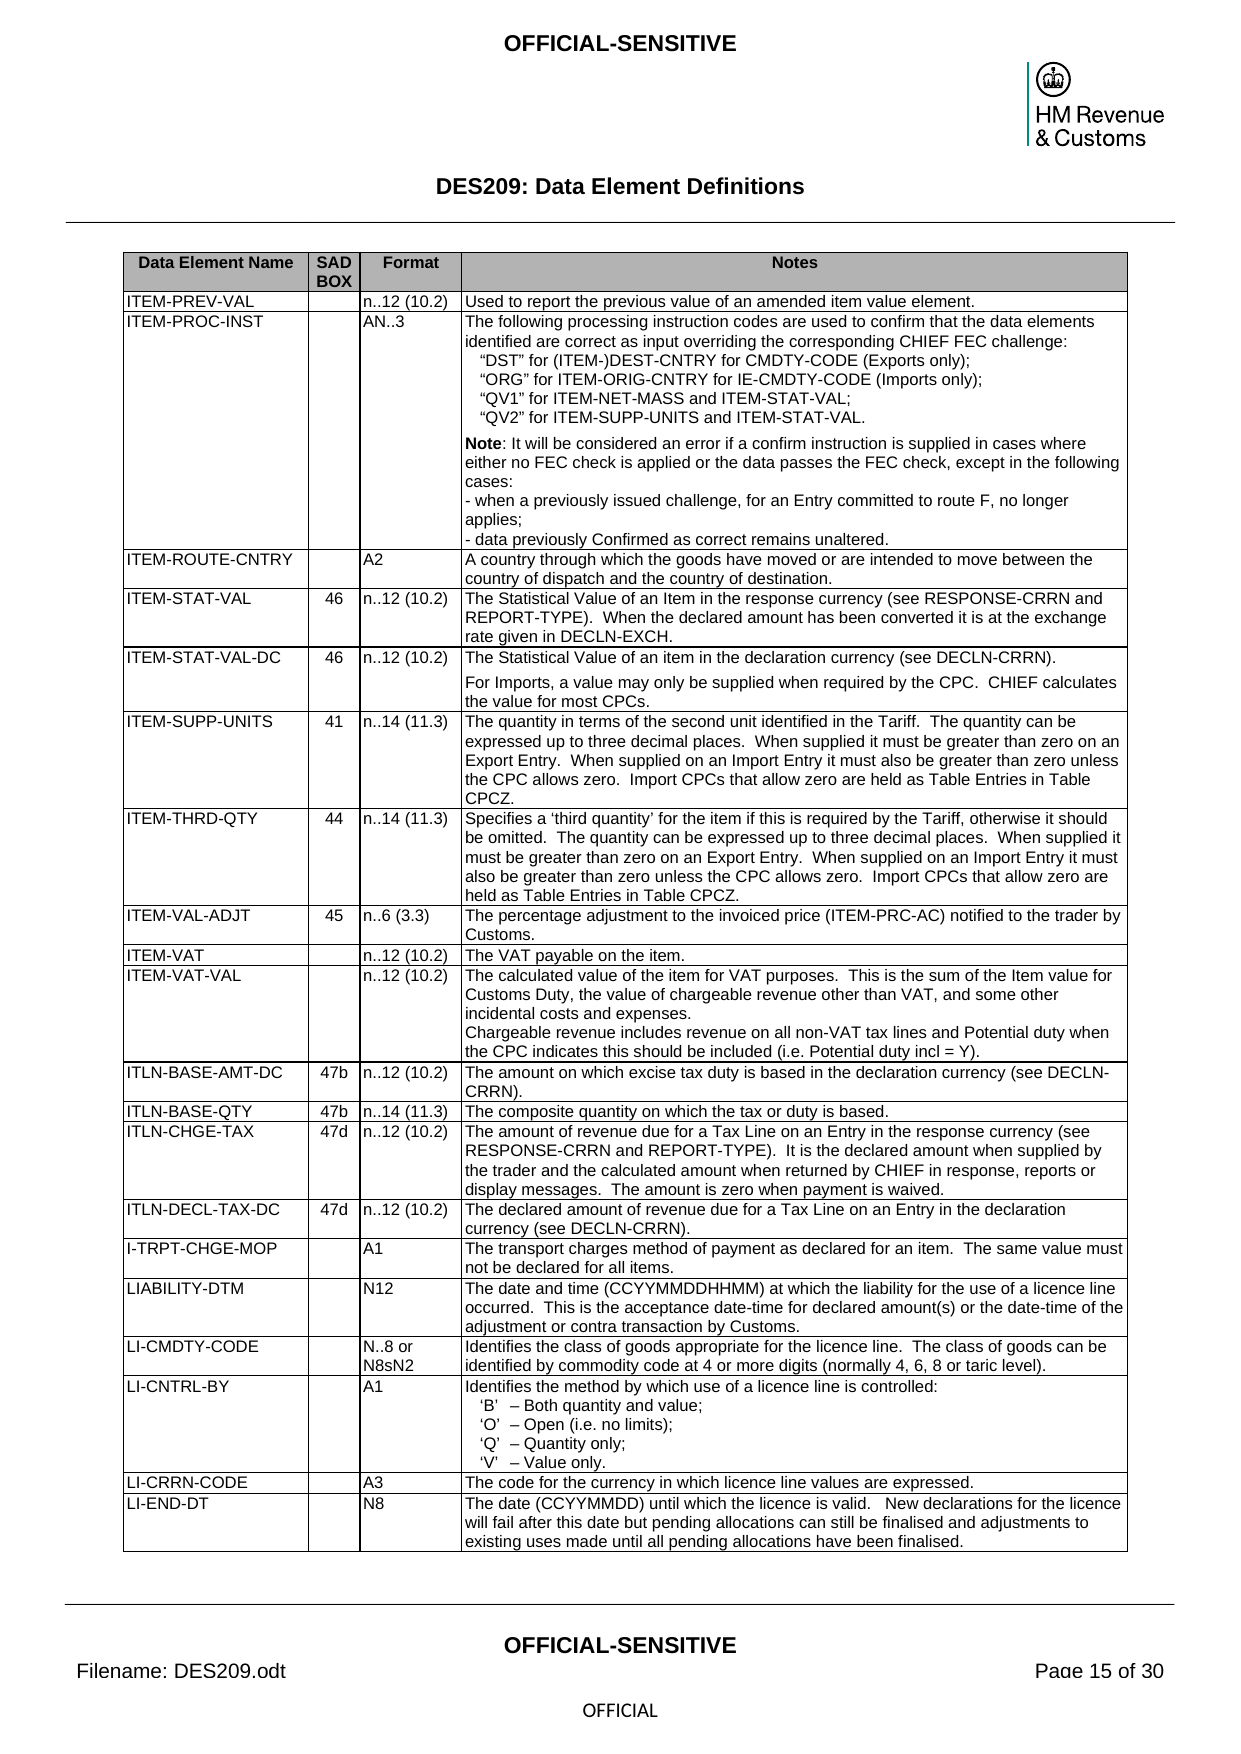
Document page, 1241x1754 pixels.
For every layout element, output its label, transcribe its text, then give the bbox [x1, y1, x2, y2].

table_cell 46 [309, 648, 359, 711]
table_cell ITEM-PROC-INST [124, 312, 308, 548]
table_cell n..12 (10.2) [361, 1200, 461, 1238]
table_cell The amount of revenue due for a Tax Line on an Entry in the response currency (see RESPONSE-CRRN and REPORT-TYPE). It is the declared amount when supplied by the trader and the calculated amount when returned by CHIEF in response, reports or display messages. The amount is zero when payment is waived. [462, 1122, 1127, 1199]
table_cell A country through which the goods have moved or are intended to move between the country of dispatch and the country of destination. [462, 550, 1127, 588]
table_cell A3 [361, 1473, 461, 1492]
table_cell [309, 550, 359, 588]
table_cell n..12 (10.2) [361, 292, 461, 311]
table_cell The transport charges method of payment as declared for an item. The same value must not be declared for all items. [462, 1239, 1127, 1277]
table_header Data Element Name [124, 253, 308, 272]
table_cell The percentage adjustment to the invoiced price (ITEM-PRC-AC) notified to the trader by Customs. [462, 906, 1127, 944]
table_cell ITLN-BASE-QTY [124, 1102, 308, 1121]
table_header Notes [462, 253, 1127, 272]
table_cell n..14 (11.3) [361, 1102, 461, 1121]
table_cell n..12 (10.2) [361, 1063, 461, 1101]
table_cell LI-CMDTY-CODE [124, 1337, 308, 1375]
table_cell N..8 or N8sN2 [361, 1337, 461, 1375]
table_cell 47d [309, 1122, 359, 1199]
table_cell BOX [309, 272, 359, 291]
table_cell [309, 312, 359, 548]
table_cell The Statistical Value of an item in the declaration currency (see DECLN-CRRN). For Imports, a value may only be supplied when required by the CPC. CHIEF calculates the value for most CPCs. [462, 648, 1127, 711]
table_cell Specifies a ‘third quantity’ for the item if this is required by the Tariff, otherwise it should be omitted. The quantity can be expressed up to three decimal places. When supplied it must be greater than zero on an Export Entry. When supplied on an Import Entry it must also be greater than zero unless the CPC allows zero. Import CPCs that allow zero are held as Table Entries in Table CPCZ. [462, 809, 1127, 905]
table_cell ITEM-SUPP-UNITS [124, 712, 308, 808]
table_cell 47b [309, 1102, 359, 1121]
table_cell [309, 1337, 359, 1375]
table_cell 47d [309, 1200, 359, 1238]
table_cell The Statistical Value of an Item in the response currency (see RESPONSE-CRRN and REPORT-TYPE). When the declared amount has been converted it is at the exchange rate given in DECLN-EXCH. [462, 589, 1127, 646]
table_cell [309, 1239, 359, 1277]
table_header Format [361, 253, 461, 272]
table_cell A1 [361, 1376, 461, 1472]
table_cell ITEM-VAT [124, 945, 308, 964]
table_cell LI-END-DT [124, 1494, 308, 1551]
table_cell The calculated value of the item for VAT purposes. This is the sum of the Item value for Customs Duty, the value of chargeable revenue other than VAT, and some other incidental costs and expenses. Chargeable revenue includes revenue on all non-VAT tax lines and Potential duty when the CPC indicates this should be included (i.e. Potential duty incl = Y). [462, 966, 1127, 1061]
table_cell A2 [361, 550, 461, 588]
table_cell I-TRPT-CHGE-MOP [124, 1239, 308, 1277]
table_cell ITEM-PREV-VAL [124, 292, 308, 311]
table_cell [462, 272, 1127, 291]
table_cell [309, 1473, 359, 1492]
table_cell [309, 292, 359, 311]
table_cell N12 [361, 1279, 461, 1336]
table_cell ITLN-CHGE-TAX [124, 1122, 308, 1199]
table_cell n..12 (10.2) [361, 1122, 461, 1199]
table_cell LI-CNTRL-BY [124, 1376, 308, 1472]
table_cell ITEM-VAT-VAL [124, 966, 308, 1061]
table_cell Identifies the method by which use of a licence line is controlled: ‘B’ – Both quantity and value; ‘O’ – Open (i.e. no limits); ‘Q’ – Quantity only; ‘V’ – Value only. [462, 1376, 1127, 1472]
table_cell ITEM-STAT-VAL-DC [124, 648, 308, 711]
table_cell n..12 (10.2) [361, 648, 461, 711]
table_cell The composite quantity on which the tax or duty is based. [462, 1102, 1127, 1121]
table_cell [309, 1376, 359, 1472]
table_cell The date (CCYYMMDD) until which the licence is valid. New declarations for the licence will fail after this date but pending allocations can still be finalised and adjustments to existing uses made until all pending allocations have been finalised. [462, 1494, 1127, 1551]
table_cell Used to report the previous value of an amended item value element. [462, 292, 1127, 311]
table_cell ITEM-THRD-QTY [124, 809, 308, 905]
table_header SAD [309, 253, 359, 272]
table_cell LI-CRRN-CODE [124, 1473, 308, 1492]
table_cell n..6 (3.3) [361, 906, 461, 944]
table_cell The quantity in terms of the second unit identified in the Tariff. The quantity can be expressed up to three decimal places. When supplied it must be greater than zero on an Export Entry. When supplied on an Import Entry it must also be greater than zero unless the CPC allows zero. Import CPCs that allow zero are held as Table Entries in Table CPCZ. [462, 712, 1127, 808]
table_cell ITLN-BASE-AMT-DC [124, 1063, 308, 1101]
table_cell ITEM-ROUTE-CNTRY [124, 550, 308, 588]
table_cell 46 [309, 589, 359, 646]
table_cell [309, 945, 359, 964]
table_cell The amount on which excise tax duty is based in the declaration currency (see DECLN-CRRN). [462, 1063, 1127, 1101]
table_cell n..12 (10.2) [361, 945, 461, 964]
table_cell n..12 (10.2) [361, 966, 461, 1061]
table_cell The code for the currency in which licence line values are expressed. [462, 1473, 1127, 1492]
table_cell [124, 272, 308, 291]
table_cell The VAT payable on the item. [462, 945, 1127, 964]
table_cell ITEM-STAT-VAL [124, 589, 308, 646]
table_cell [361, 272, 461, 291]
table_cell ITLN-DECL-TAX-DC [124, 1200, 308, 1238]
table_cell [309, 1494, 359, 1551]
table_cell Identifies the class of goods appropriate for the licence line. The class of goods can be identified by commodity code at 4 or more digits (normally 4, 6, 8 or taric level). [462, 1337, 1127, 1375]
table_cell AN..3 [361, 312, 461, 548]
table_cell A1 [361, 1239, 461, 1277]
table_cell 44 [309, 809, 359, 905]
table_cell n..12 (10.2) [361, 589, 461, 646]
table_cell [309, 1279, 359, 1336]
table_cell 45 [309, 906, 359, 944]
table_cell The following processing instruction codes are used to confirm that the data elements identified are correct as input overriding the corresponding CHIEF FEC challenge: “DST” for (ITEM-)DEST-CNTRY for CMDTY-CODE (Exports only); “ORG” for ITEM-ORIG-CNTRY for IE-CMDTY-CODE (Imports only); “QV1” for ITEM-NET-MASS and ITEM-STAT-VAL; “QV2” for ITEM-SUPP-UNITS and ITEM-STAT-VAL. Note: It will be considered an error if a confirm instruction is supplied in cases where either no FEC check is applied or the data passes the FEC check, except in the following cases: - when a previously issued challenge, for an Entry committed to route F, no longer applies; - data previously Confirmed as correct remains unaltered. [462, 312, 1127, 548]
table_cell The declared amount of revenue due for a Tax Line on an Entry in the declaration currency (see DECLN-CRRN). [462, 1200, 1127, 1238]
table_cell ITEM-VAL-ADJT [124, 906, 308, 944]
table_cell n..14 (11.3) [361, 712, 461, 808]
table_cell 41 [309, 712, 359, 808]
table_cell n..14 (11.3) [361, 809, 461, 905]
table_cell The date and time (CCYYMMDDHHMM) at which the liability for the use of a licence line occurred. This is the acceptance date-time for declared amount(s) or the date-time of the adjustment or contra transaction by Customs. [462, 1279, 1127, 1336]
table_cell [309, 966, 359, 1061]
table_cell 47b [309, 1063, 359, 1101]
table_cell N8 [361, 1494, 461, 1551]
table_cell LIABILITY-DTM [124, 1279, 308, 1336]
